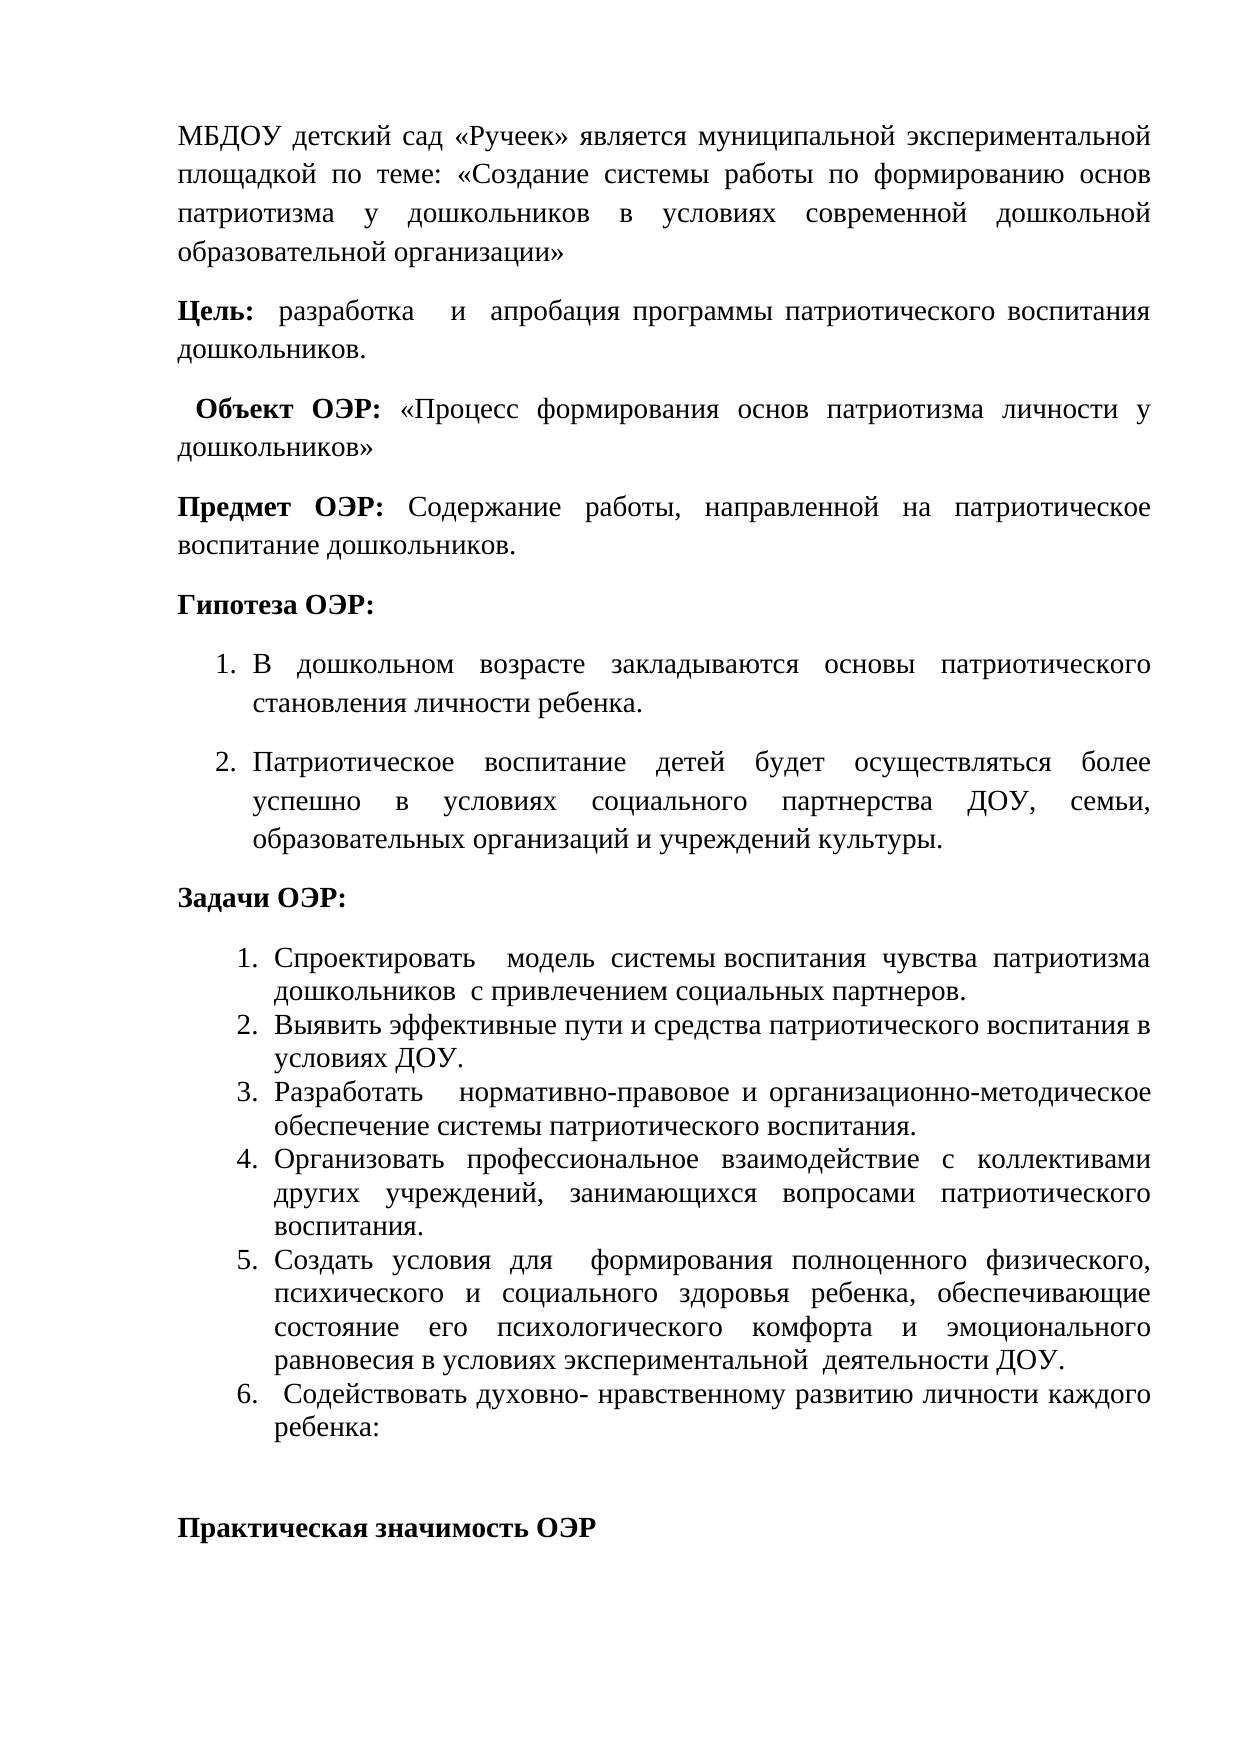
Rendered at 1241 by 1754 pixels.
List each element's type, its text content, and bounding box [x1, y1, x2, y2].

text Гипотеза ОЭР: [177, 587, 1152, 620]
text Объект ОЭР: «Процесс формирования основ патриотизма личности у дошкольников» [177, 391, 1152, 463]
text МБДОУ детский сад «Ручеек» является муниципальной экспериментальной площадкой по теме: «Создание системы работы по формированию основ патриотизма у дошкольников в условиях современной дошкольной образовательной организации» [177, 118, 1152, 267]
list Разработать нормативно-правовое и организационно-методическое обеспечение системы патриотического воспитания. [236, 1074, 1152, 1141]
list Спроектировать модель системы воспитания чувства патриотизма дошкольников с привлечением социальных партнеров. [236, 940, 1152, 1007]
text Задачи ОЭР: [177, 881, 1152, 914]
text Практическая значимость ОЭР [177, 1510, 1152, 1544]
list Выявить эффективные пути и средства патриотического воспитания в условиях ДОУ. [236, 1007, 1152, 1074]
list Содействовать духовно- нравственному развитию личности каждого ребенка: [236, 1376, 1152, 1443]
list Организовать профессиональное взаимодействие с коллективами других учреждений, занимающихся вопросами патриотического воспитания. [236, 1141, 1152, 1242]
text Предмет ОЭР: Содержание работы, направленной на патриотическое воспитание дошкольников. [177, 489, 1152, 561]
list В дошкольном возрасте закладываются основы патриотического становления личности ребенка. [215, 646, 1152, 718]
text Цель: разработка и апробация программы патриотического воспитания дошкольников. [177, 293, 1152, 365]
list Патриотическое воспитание детей будет осуществляться более успешно в условиях социального партнерства ДОУ, семьи, образовательных организаций и учреждений культуры. [215, 744, 1152, 855]
list Создать условия для формирования полноценного физического, психического и социального здоровья ребенка, обеспечивающие состояние его психологического комфорта и эмоционального равновесия в условиях экспериментальной деятельности ДОУ. [236, 1242, 1152, 1376]
